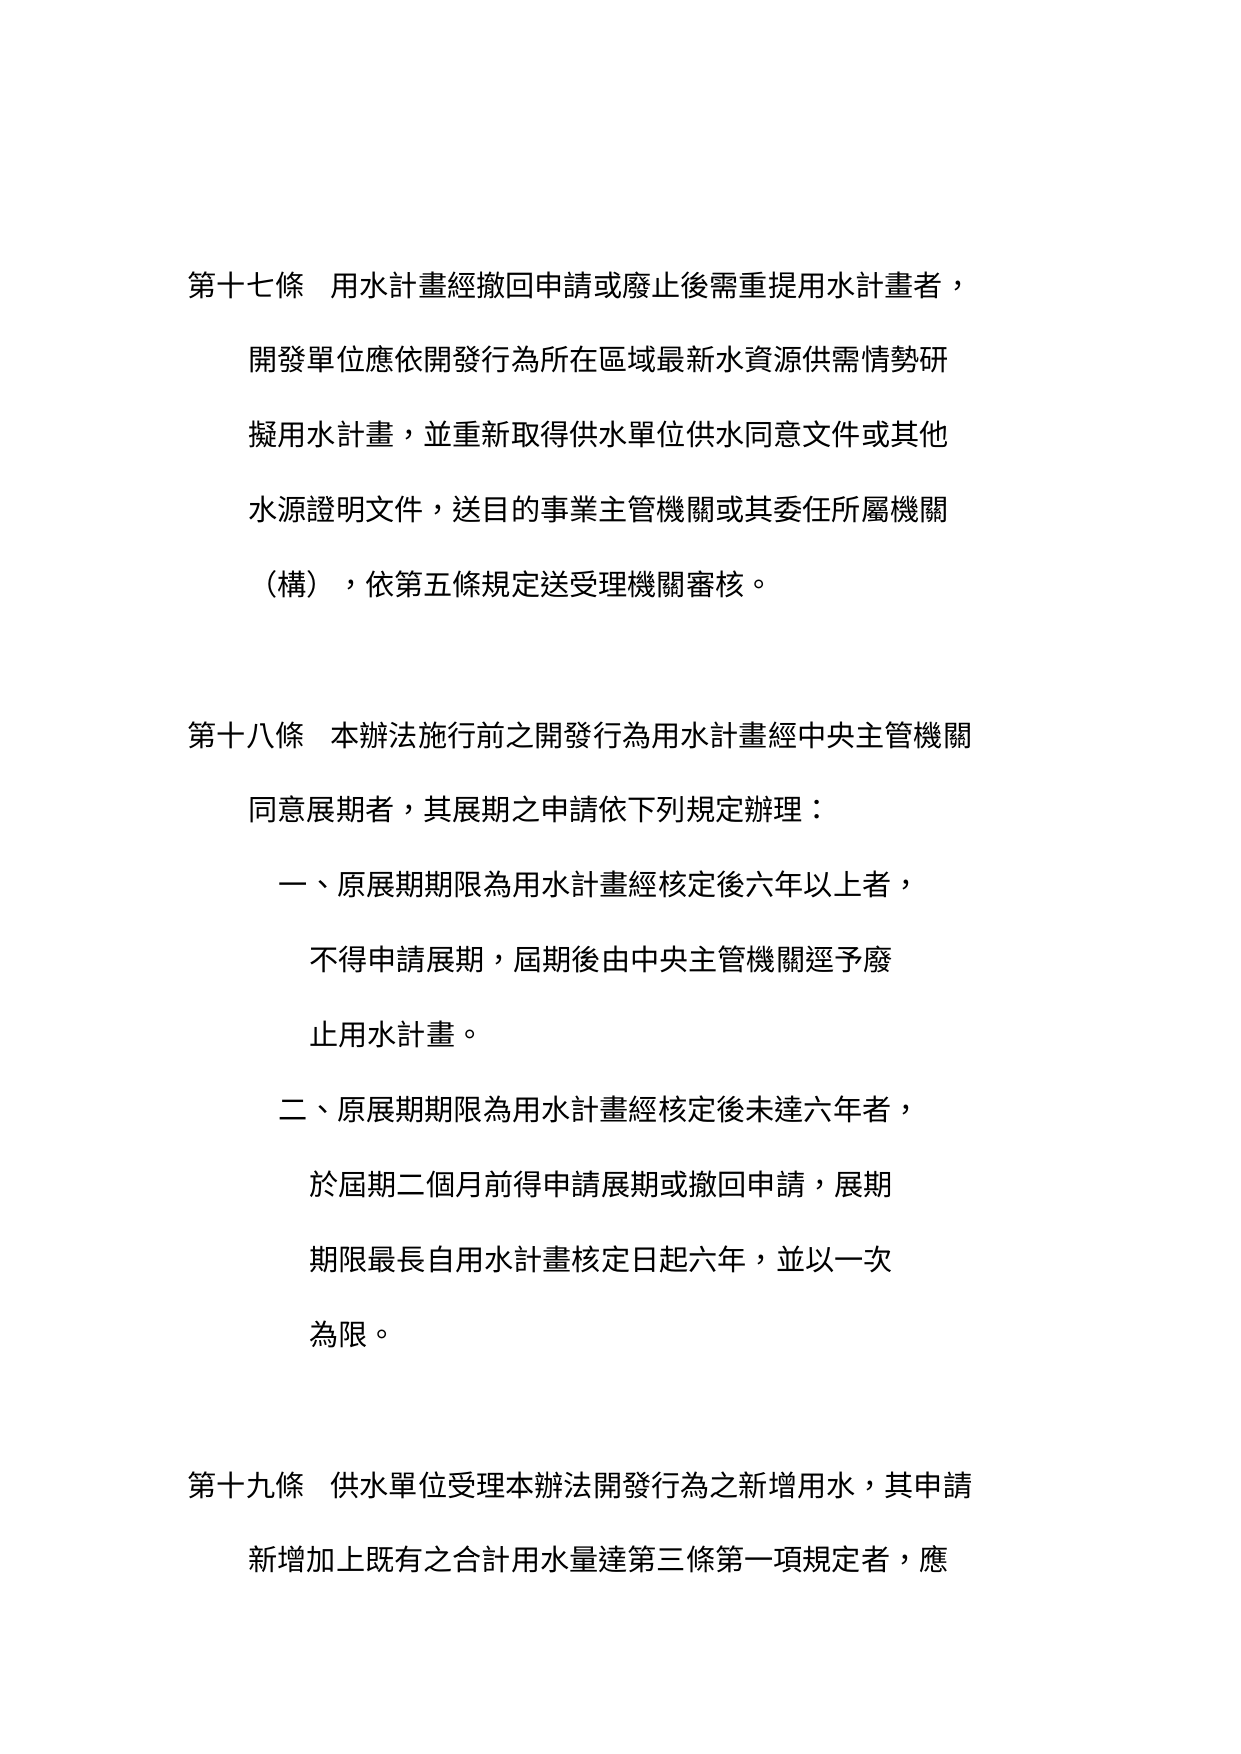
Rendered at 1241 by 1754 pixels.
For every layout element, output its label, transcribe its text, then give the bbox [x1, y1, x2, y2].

text 第十七條 用水計畫經撤回申請或廢止後需重提用水計畫者， 開發單位應依開發行為所在區域最新水資源供需情勢研 擬用水計畫，並重新取得供水單位供水同意文件或其他 水源證明文件，送目的事業主管機關或其委任所屬機關 （構），依第五條規定送受理機關審核。 第十八條 本辦法施行前之開發行為用水計畫經中央主管機關 同意展期者，其展期之申請依下列規定辦理： 一、原展期期限為用水計畫經核定後六年以上者， 不得申請展期，屆期後由中央主管機關逕予廢 止用水計畫。 二、原展期期限為用水計畫經核定後未達六年者， 於屆期二個月前得申請展期或撤回申請，展期 期限最長自用水計畫核定日起六年，並以一次 為限。 第十九條 供水單位受理本辦法開發行為之新增用水，其申請 新增加上既有之合計用水量達第三條第一項規定者，應 [187, 164, 1053, 1589]
